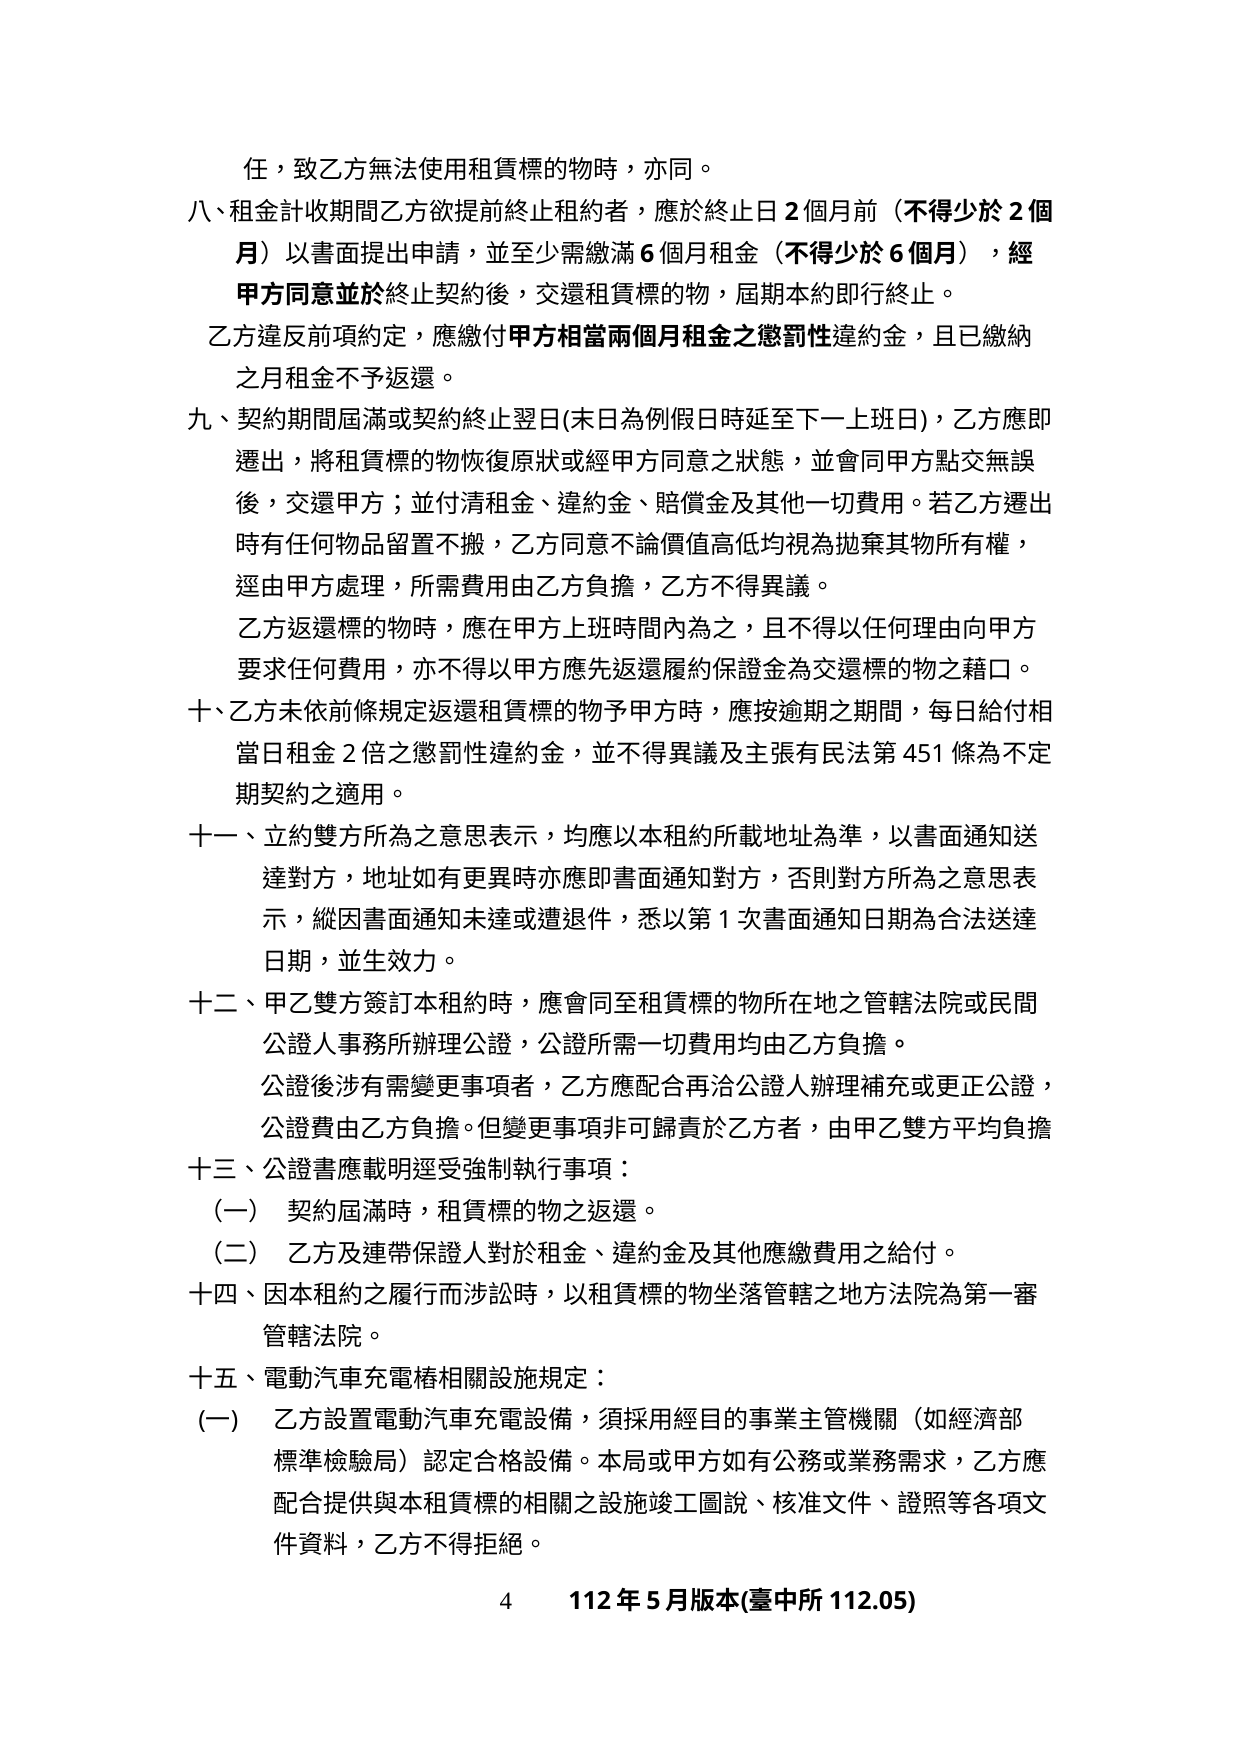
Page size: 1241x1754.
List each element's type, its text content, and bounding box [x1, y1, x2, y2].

text 十一、立約雙方所為之意思表示，均應以本租約所載地址為準，以書面通知送達對方，地址如有更異時亦應即書面通知對方，否則對方所為之意思表示，縱因書面通知未達或遭退件，悉以第1次書面通知日期為合法送達日期，並生效力。 [189, 817, 1053, 978]
text 九、契約期間屆滿或契約終止翌日(末日為例假日時延至下一上班日)，乙方應即遷出，將租賃標的物恢復原狀或經甲方同意之狀態，並會同甲方點交無誤後，交還甲方；並付清租金、違約金、賠償金及其他一切費用。若乙方遷出時有任何物品留置不搬，乙方同意不論價值高低均視為拋棄其物所有權，逕由甲方處理，所需費用由乙方負擔，乙方不得異議。 [187, 400, 1053, 603]
text 十四、因本租約之履行而涉訟時，以租賃標的物坐落管轄之地方法院為第一審管轄法院。 [189, 1275, 1053, 1353]
text 公證後涉有需變更事項者，乙方應配合再洽公證人辦理補充或更正公證，公證費由乙方負擔。但變更事項非可歸責於乙方者，由甲乙雙方平均負擔。 [260, 1067, 1053, 1144]
list 乙方設置電動汽車充電設備，須採用經目的事業主管機關（如經濟部標準檢驗局）認定合格設備。本局或甲方如有公務或業務需求，乙方應配合提供與本租賃標的相關之設施竣工圖說、核准文件、證照等各項文件資料，乙方不得拒絕。 [198, 1400, 1047, 1561]
text 乙方違反前項約定，應繳付甲方相當兩個月租金之懲罰性違約金，且已繳納之月租金不予返還。 [187, 317, 1053, 394]
text 十三、公證書應載明逕受強制執行事項： [187, 1150, 1053, 1186]
text 八、租金計收期間乙方欲提前終止租約者，應於終止日2個月前（不得少於2個月）以書面提出申請，並至少需繳滿6個月租金（不得少於6個月），經甲方同意並於終止契約後，交還租賃標的物，屆期本約即行終止。 [187, 192, 1053, 311]
text 十五、電動汽車充電樁相關設施規定： [189, 1358, 1053, 1394]
text 乙方違反前項約定，致甲方受有損害時，並應負損害賠償之責；違反第（四）、(六)、(七)款者，甲方即不予返還未使用期間之租金及履約保證金。但如依據前項第（一）、（二）及（三）款甲方收回時，同意返還乙方未使用期間之租金及履約保證金，又如經甲方確認係屬不可歸責於乙方之責任，致乙方無法使用租賃標的物時，亦同。 [244, 150, 1047, 186]
list 乙方及連帶保證人對於租金、違約金及其他應繳費用之給付。 [198, 1233, 1047, 1269]
text 乙方返還標的物時，應在甲方上班時間內為之，且不得以任何理由向甲方 [237, 608, 1053, 644]
text 十、乙方未依前條規定返還租賃標的物予甲方時，應按逾期之期間，每日給付相當日租金2倍之懲罰性違約金，並不得異議及主張有民法第451條為不定期契約之適用。 [187, 692, 1053, 811]
list 契約屆滿時，租賃標的物之返還。 [198, 1192, 1047, 1228]
text 十二、甲乙雙方簽訂本租約時，應會同至租賃標的物所在地之管轄法院或民間公證人事務所辦理公證，公證所需一切費用均由乙方負擔。 [189, 983, 1053, 1061]
text 要求任何費用，亦不得以甲方應先返還履約保證金為交還標的物之藉口。 [237, 650, 1053, 686]
